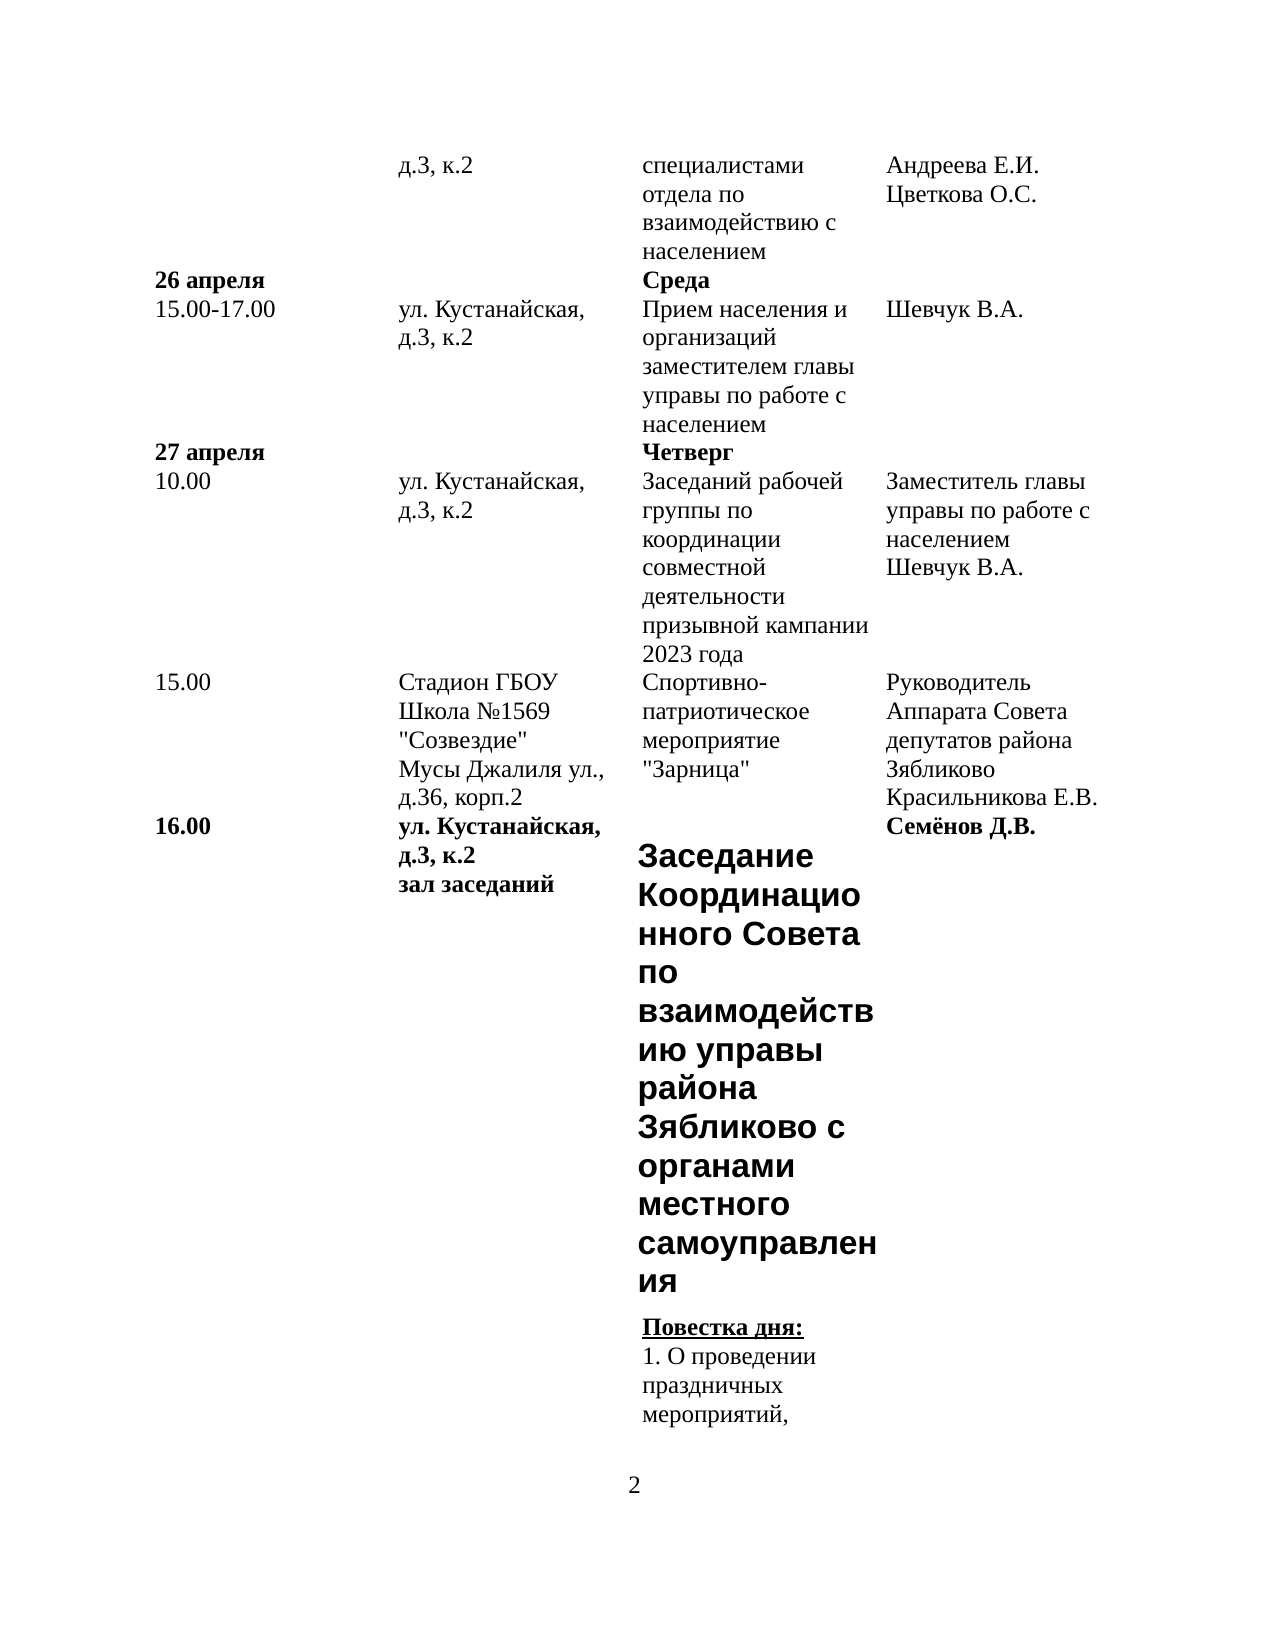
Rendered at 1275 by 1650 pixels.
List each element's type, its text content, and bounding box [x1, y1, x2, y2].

table_cell ул. Кустанайская, д.3, к.2 зал заседаний [394, 811, 637, 1427]
table_cell 27 апреля [150, 438, 394, 466]
table_cell Заседание Координационного Совета по взаимодействию управы района Зябликово с органами местного самоуправления Повестка дня: 1. О проведении праздничных мероприятий, [638, 811, 881, 1427]
table_cell 15.00 [150, 668, 394, 811]
table_cell [394, 438, 637, 466]
table_cell ул. Кустанайская, д.3, к.2 [394, 466, 637, 667]
table_cell Четверг [638, 438, 881, 466]
table_cell Заседаний рабочей группы по координации совместной деятельности призывной кампании 2023 года [638, 466, 881, 667]
table_cell Прием населения и организаций заместителем главы управы по работе с населением [638, 294, 881, 437]
table_cell Спортивно-патриотическое мероприятие "Зарница" [638, 668, 881, 811]
table_cell [881, 265, 1125, 294]
table_cell Стадион ГБОУ Школа №1569 "Созвездие" Мусы Джалиля ул., д.36, корп.2 [394, 668, 637, 811]
table_cell ул. Кустанайская, д.3, к.2 [394, 294, 637, 437]
table_cell 26 апреля [150, 265, 394, 294]
table_cell Среда [638, 265, 881, 294]
table_cell 15.00-17.00 [150, 294, 394, 437]
table_cell д.3, к.2 [394, 150, 637, 265]
table_cell Руководитель Аппарата Совета депутатов района Зябликово Красильникова Е.В. [881, 668, 1125, 811]
table_cell [394, 265, 637, 294]
table_cell специалистами отдела по взаимодействию с населением [638, 150, 881, 265]
table_cell 16.00 [150, 811, 394, 1427]
table_cell Андреева Е.И. Цветкова О.С. [881, 150, 1125, 265]
table_cell Шевчук В.А. [881, 294, 1125, 437]
table_cell Семёнов Д.В. [881, 811, 1125, 1427]
table_cell [881, 438, 1125, 466]
table_cell [150, 150, 394, 265]
table_cell Заместитель главы управы по работе с населением Шевчук В.А. [881, 466, 1125, 667]
table_cell 10.00 [150, 466, 394, 667]
